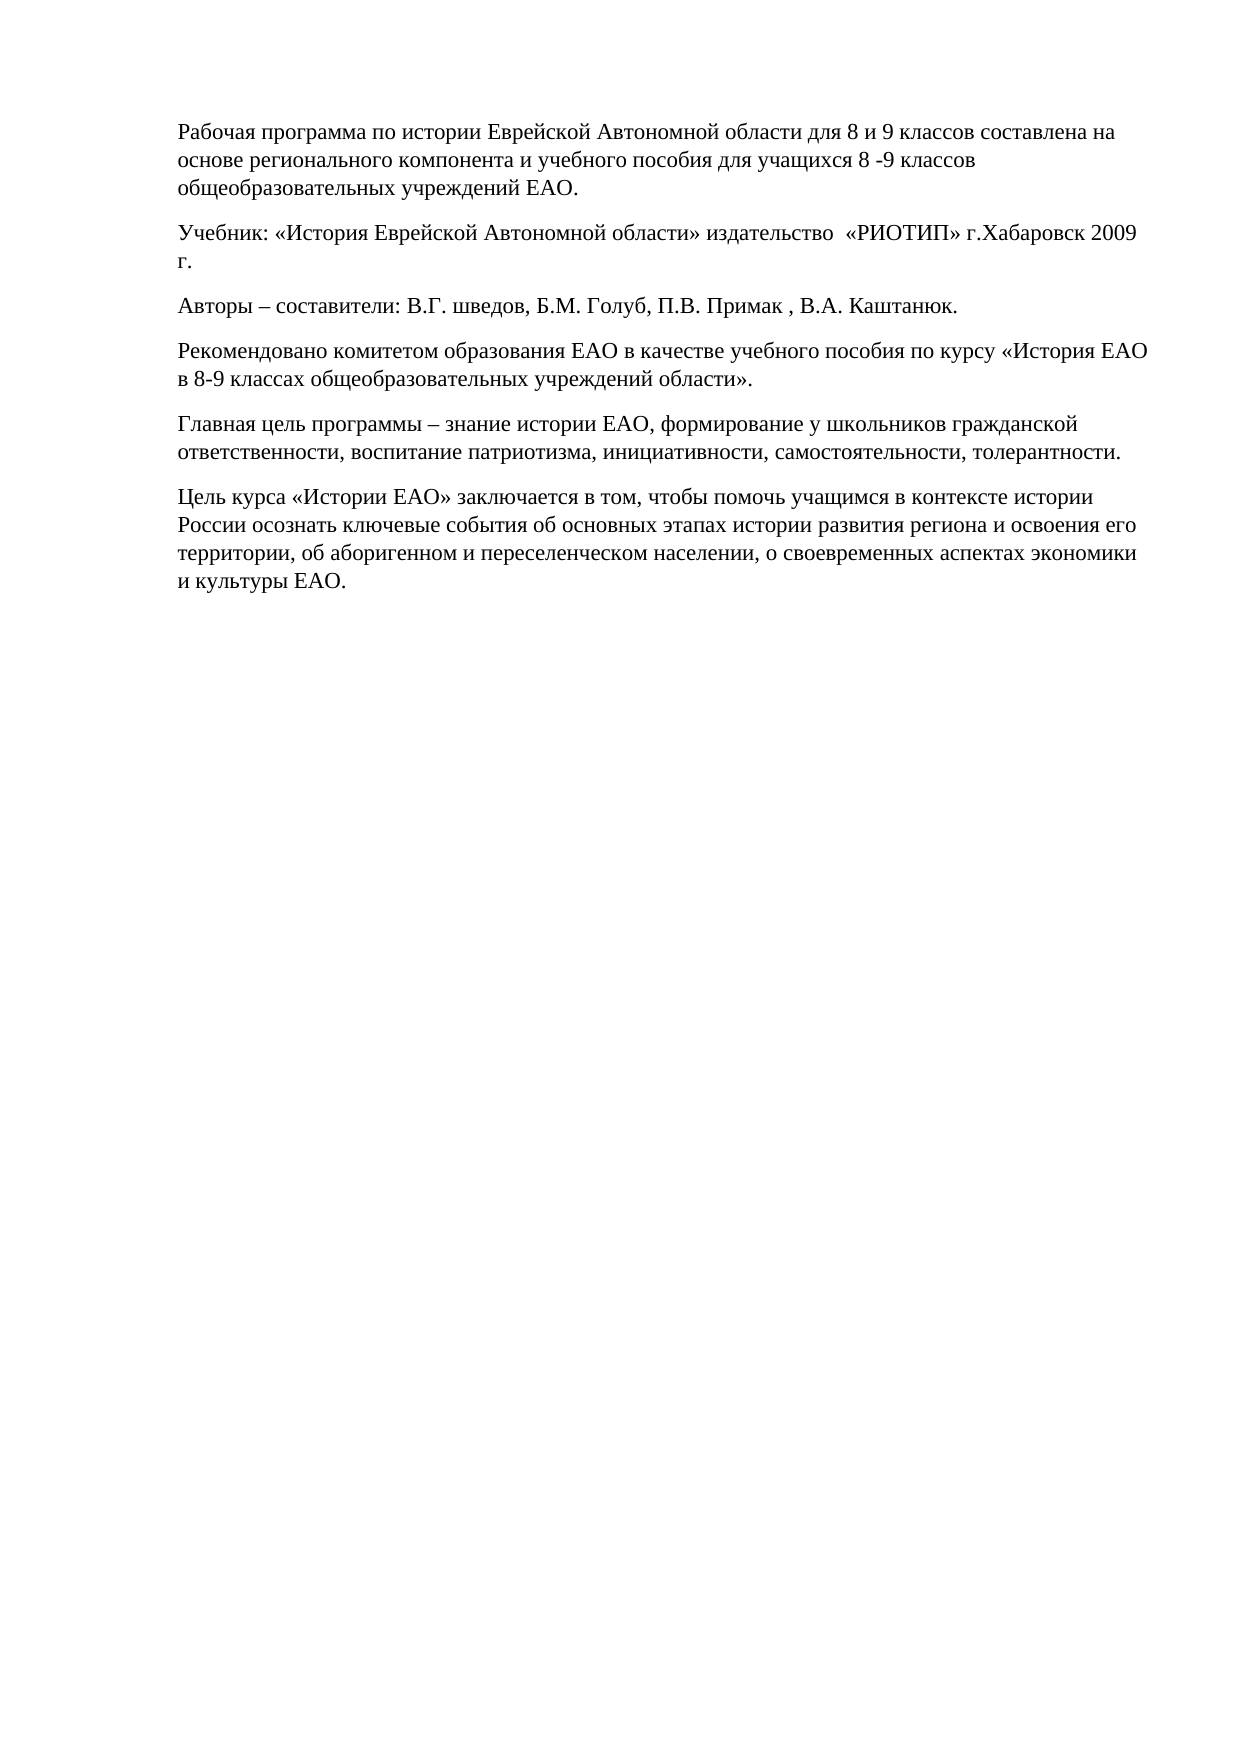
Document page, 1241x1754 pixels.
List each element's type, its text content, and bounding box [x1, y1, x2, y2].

text Авторы – составители: В.Г. шведов, Б.М. Голуб, П.В. Примак , В.А. Каштанюк. [177, 292, 1152, 318]
text Главная цель программы – знание истории ЕАО, формирование у школьников гражданской ответственности, воспитание патриотизма, инициативности, самостоятельности, толерантности. [177, 410, 1152, 464]
text Рабочая программа по истории Еврейской Автономной области для 8 и 9 классов составлена на основе регионального компонента и учебного пособия для учащихся 8 -9 классов общеобразовательных учреждений ЕАО. [177, 118, 1152, 201]
text Рекомендовано комитетом образования ЕАО в качестве учебного пособия по курсу «История ЕАО в 8-9 классах общеобразовательных учреждений области». [177, 337, 1152, 391]
text Цель курса «Истории ЕАО» заключается в том, чтобы помочь учащимся в контексте истории России осознать ключевые события об основных этапах истории развития региона и освоения его территории, об аборигенном и переселенческом населении, о своевременных аспектах экономики и культуры ЕАО. [177, 483, 1152, 593]
text Учебник: «История Еврейской Автономной области» издательство «РИОТИП» г.Хабаровск 2009 г. [177, 219, 1152, 274]
